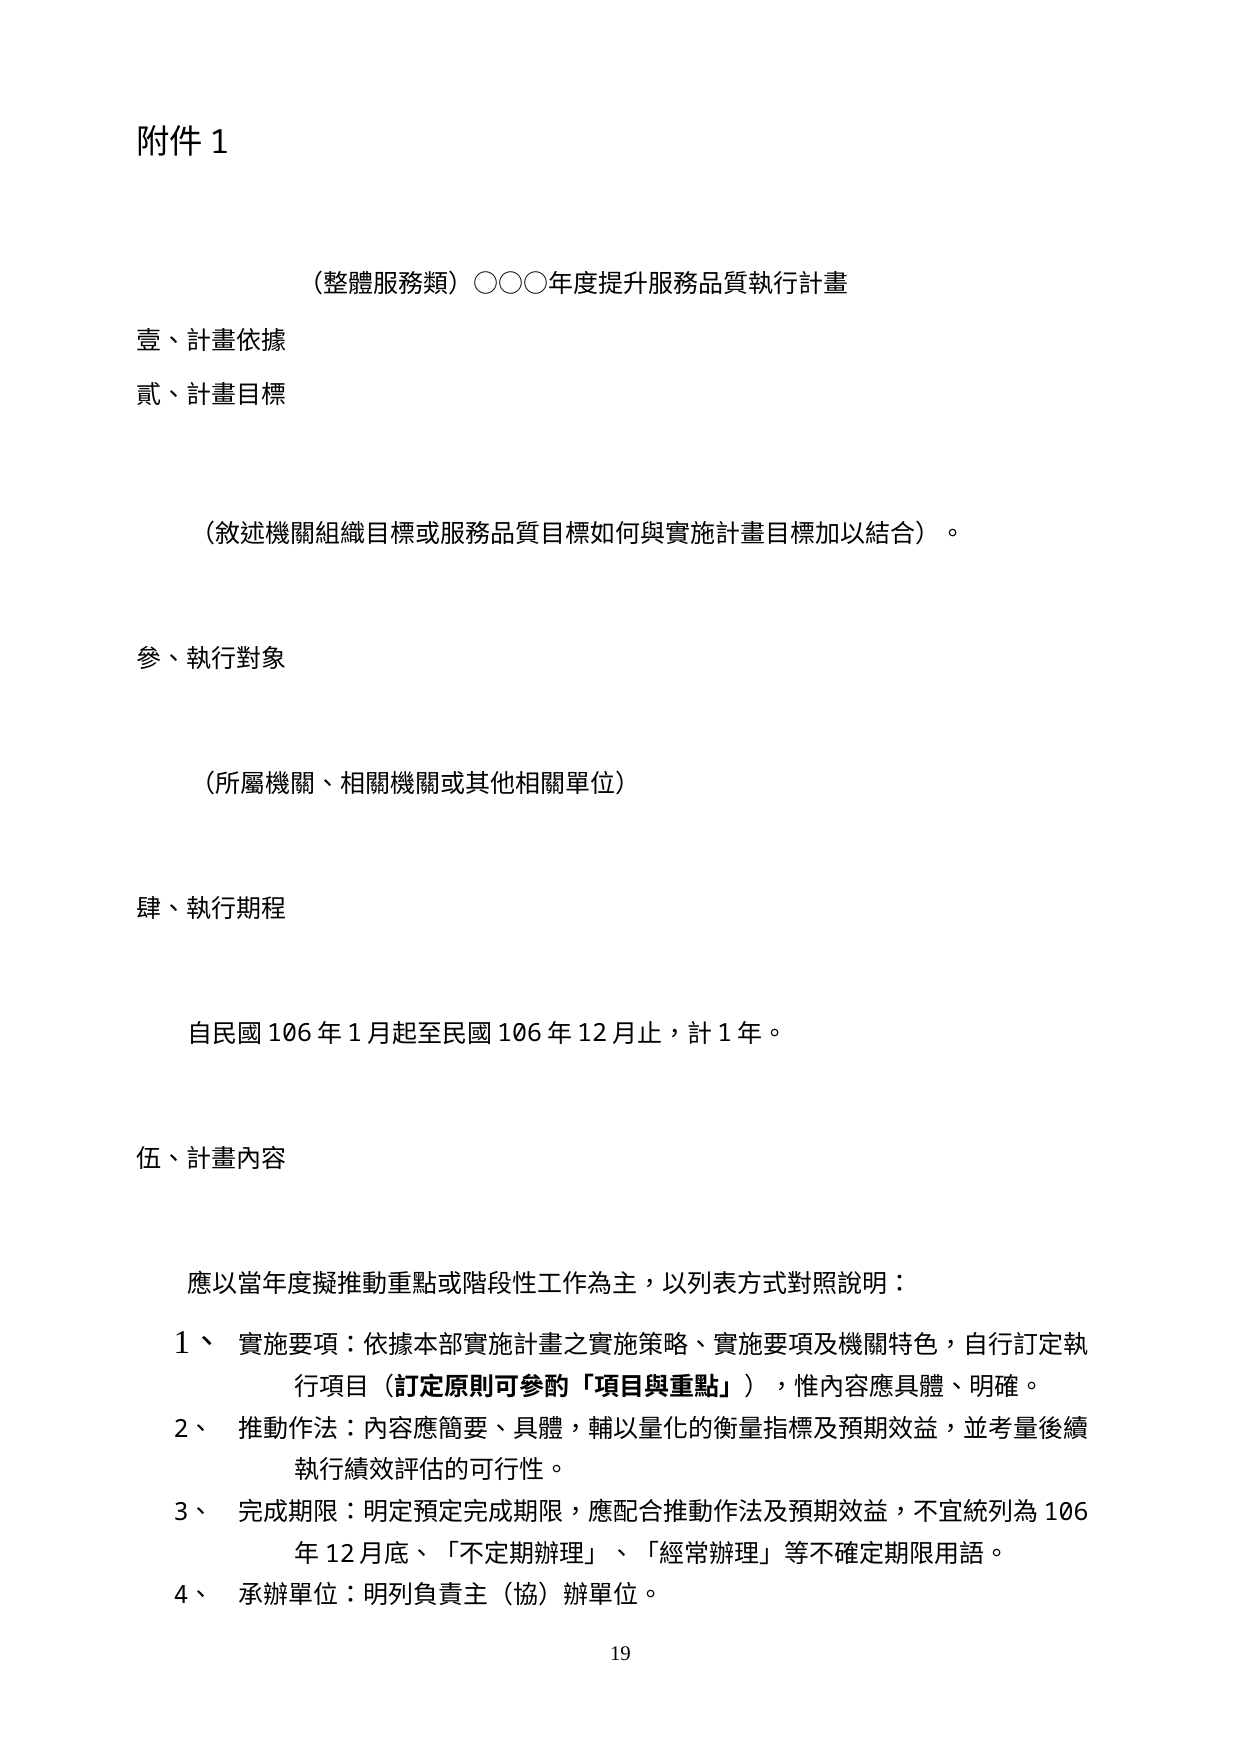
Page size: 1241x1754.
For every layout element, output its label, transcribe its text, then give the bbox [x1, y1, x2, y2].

text （所屬機關、相關機關或其他相關單位） [136, 740, 1104, 802]
text （敘述機關組織目標或服務品質目標如何與實施計畫目標加以結合）。 [136, 490, 1104, 552]
list 承辦單位：明列負責主（協）辦單位。 [173, 1571, 1104, 1612]
text 參、執行對象 [136, 615, 1104, 677]
text 壹、計畫依據 [136, 321, 1104, 357]
text 伍、計畫內容 [136, 1115, 1104, 1177]
text 肆、執行期程 [136, 865, 1104, 927]
text （整體服務類）○○○年度提升服務品質執行計畫 [136, 240, 1104, 302]
text 應以當年度擬推動重點或階段性工作為主，以列表方式對照說明： [136, 1240, 1104, 1302]
list 實施要項：依據本部實施計畫之實施策略、實施要項及機關特色，自行訂定執行項目（訂定原則可參酌「項目與重點」），惟內容應具體、明確。 [173, 1321, 1104, 1404]
list 推動作法：內容應簡要、具體，輔以量化的衡量指標及預期效益，並考量後續執行績效評估的可行性。 [173, 1404, 1104, 1487]
list 完成期限：明定預定完成期限，應配合推動作法及預期效益，不宜統列為106年12月底、「不定期辦理」、「經常辦理」等不確定期限用語。 [173, 1487, 1104, 1571]
text 自民國106年1月起至民國106年12月止，計1年。 [136, 990, 1104, 1052]
text 貳、計畫目標 [136, 375, 1104, 411]
text 附件1 [136, 115, 1104, 163]
